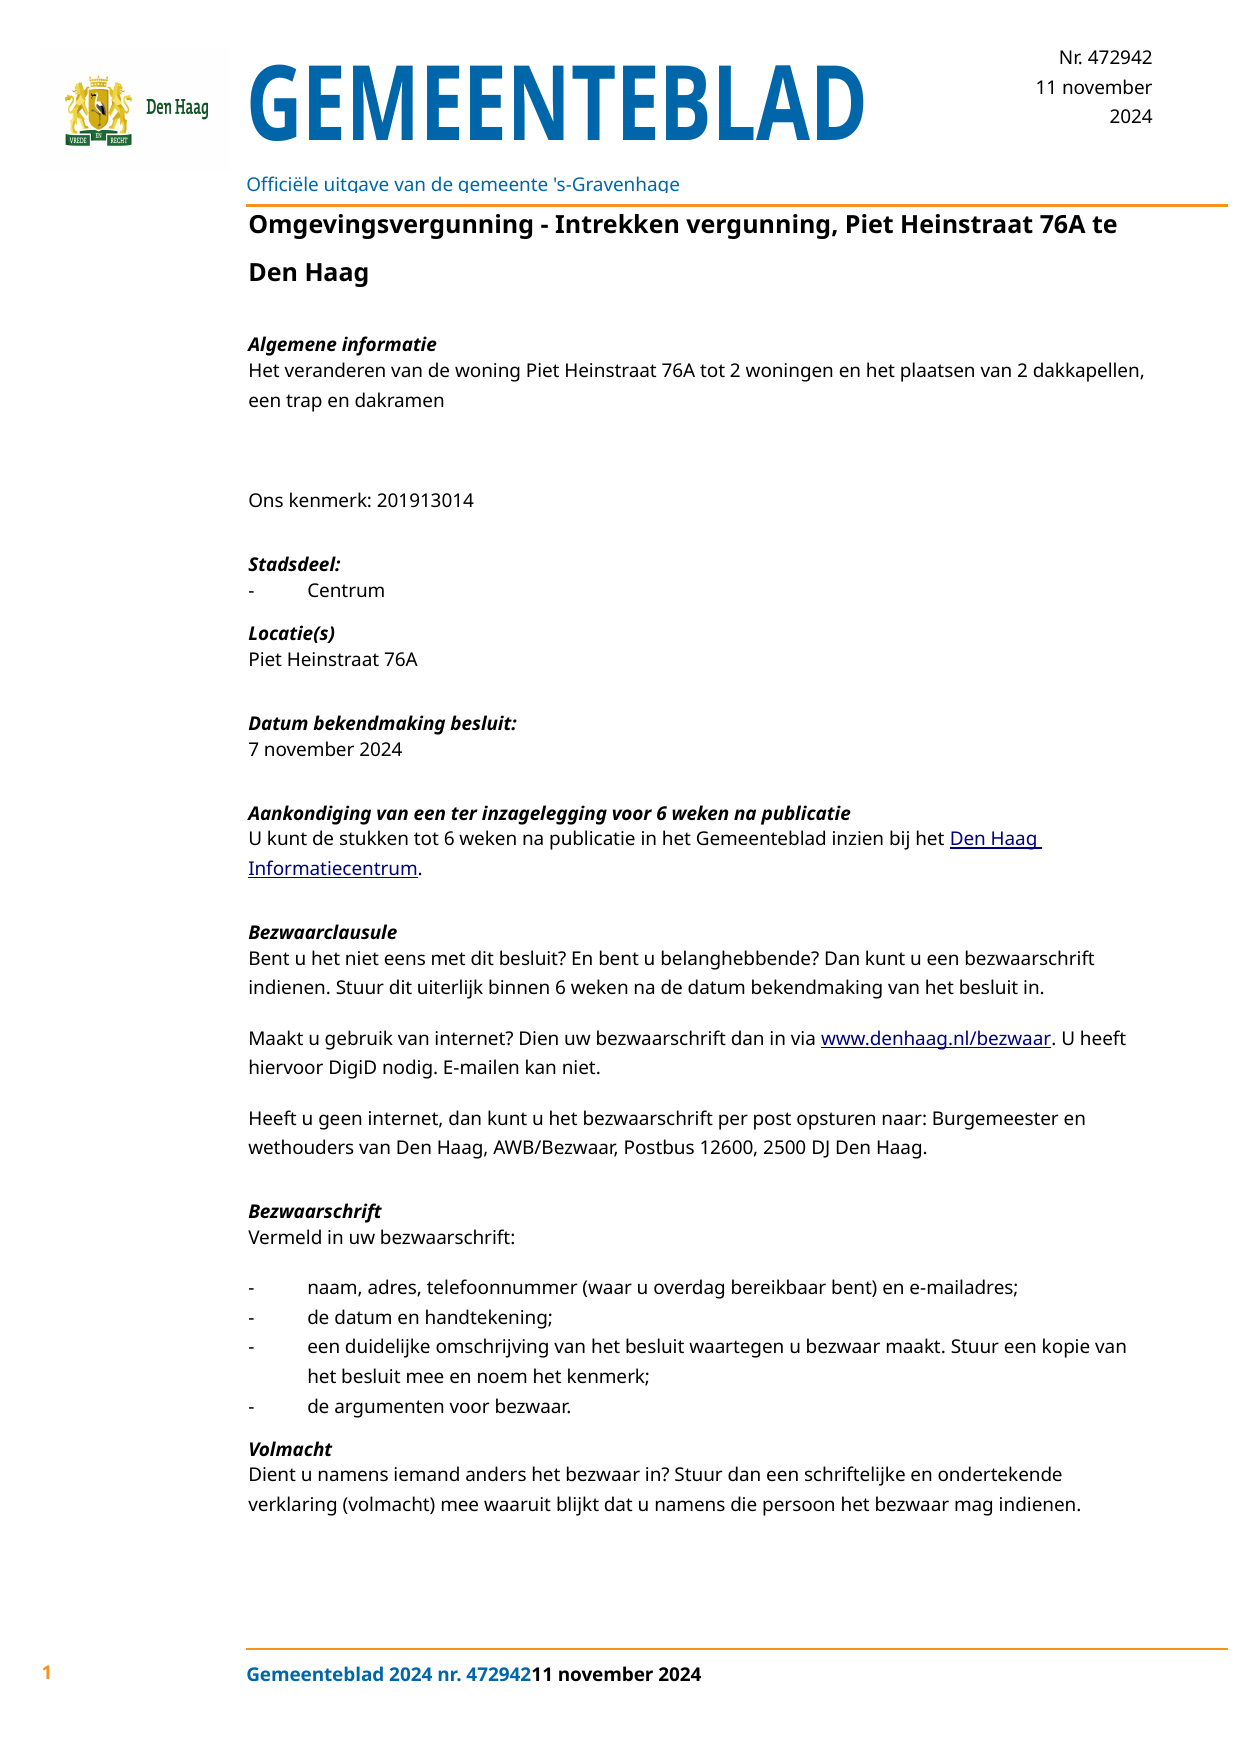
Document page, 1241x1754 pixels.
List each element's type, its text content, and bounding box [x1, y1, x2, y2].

text Stadsdeel: [248, 552, 1152, 577]
text Omgevingsvergunning - Intrekken vergunning, Piet Heinstraat 76A te Den Haag [248, 207, 1152, 288]
text Maakt u gebruik van internet? Dien uw bezwaarschrift dan in via www.denhaag.nl/bezwaar. U heeft hiervoor DigiD nodig. E-mailen kan niet. [248, 1025, 1152, 1080]
list Centrum [248, 577, 1152, 603]
text Piet Heinstraat 76A [248, 646, 1152, 672]
list naam, adres, telefoonnummer (waar u overdag bereikbaar bent) en e-mailadres; [248, 1274, 1152, 1300]
list een duidelijke omschrijving van het besluit waartegen u bezwaar maakt. Stuur een kopie van het besluit mee en noem het kenmerk; [248, 1334, 1152, 1389]
list de datum en handtekening; [248, 1304, 1152, 1330]
text Aankondiging van een ter inzagelegging voor 6 weken na publicatie [248, 800, 1152, 826]
text 7 november 2024 [248, 736, 1152, 762]
picture [41, 47, 231, 172]
text Bezwaarschrift [248, 1198, 1152, 1224]
text Vermeld in uw bezwaarschrift: [248, 1224, 1152, 1250]
text Het veranderen van de woning Piet Heinstraat 76A tot 2 woningen en het plaatsen van 2 dakkapellen, een trap en dakramen [248, 357, 1152, 412]
text Locatie(s) [248, 620, 1152, 646]
text Dient u namens iemand anders het bezwaar in? Stuur dan een schriftelijke en ondertekende verklaring (volmacht) mee waaruit blijkt dat u namens die persoon het bezwaar mag indienen. [248, 1462, 1152, 1517]
text Volmacht [248, 1436, 1152, 1462]
text Ons kenmerk: 201913014 [248, 488, 1152, 513]
list de argumenten voor bezwaar. [248, 1393, 1152, 1418]
text Heeft u geen internet, dan kunt u het bezwaarschrift per post opsturen naar: Burgemeester en wethouders van Den Haag, AWB/Bezwaar, Postbus 12600, 2500 DJ Den Haag. [248, 1105, 1152, 1160]
text Bent u het niet eens met dit besluit? En bent u belanghebbende? Dan kunt u een bezwaarschrift indienen. Stuur dit uiterlijk binnen 6 weken na de datum bekendmaking van het besluit in. [248, 945, 1152, 1000]
text Algemene informatie [248, 331, 1152, 357]
text U kunt de stukken tot 6 weken na publicatie in het Gemeenteblad inzien bij het Den Haag Informatiecentrum. [248, 826, 1152, 881]
text Bezwaarclausule [248, 919, 1152, 945]
text Datum bekendmaking besluit: [248, 710, 1152, 736]
